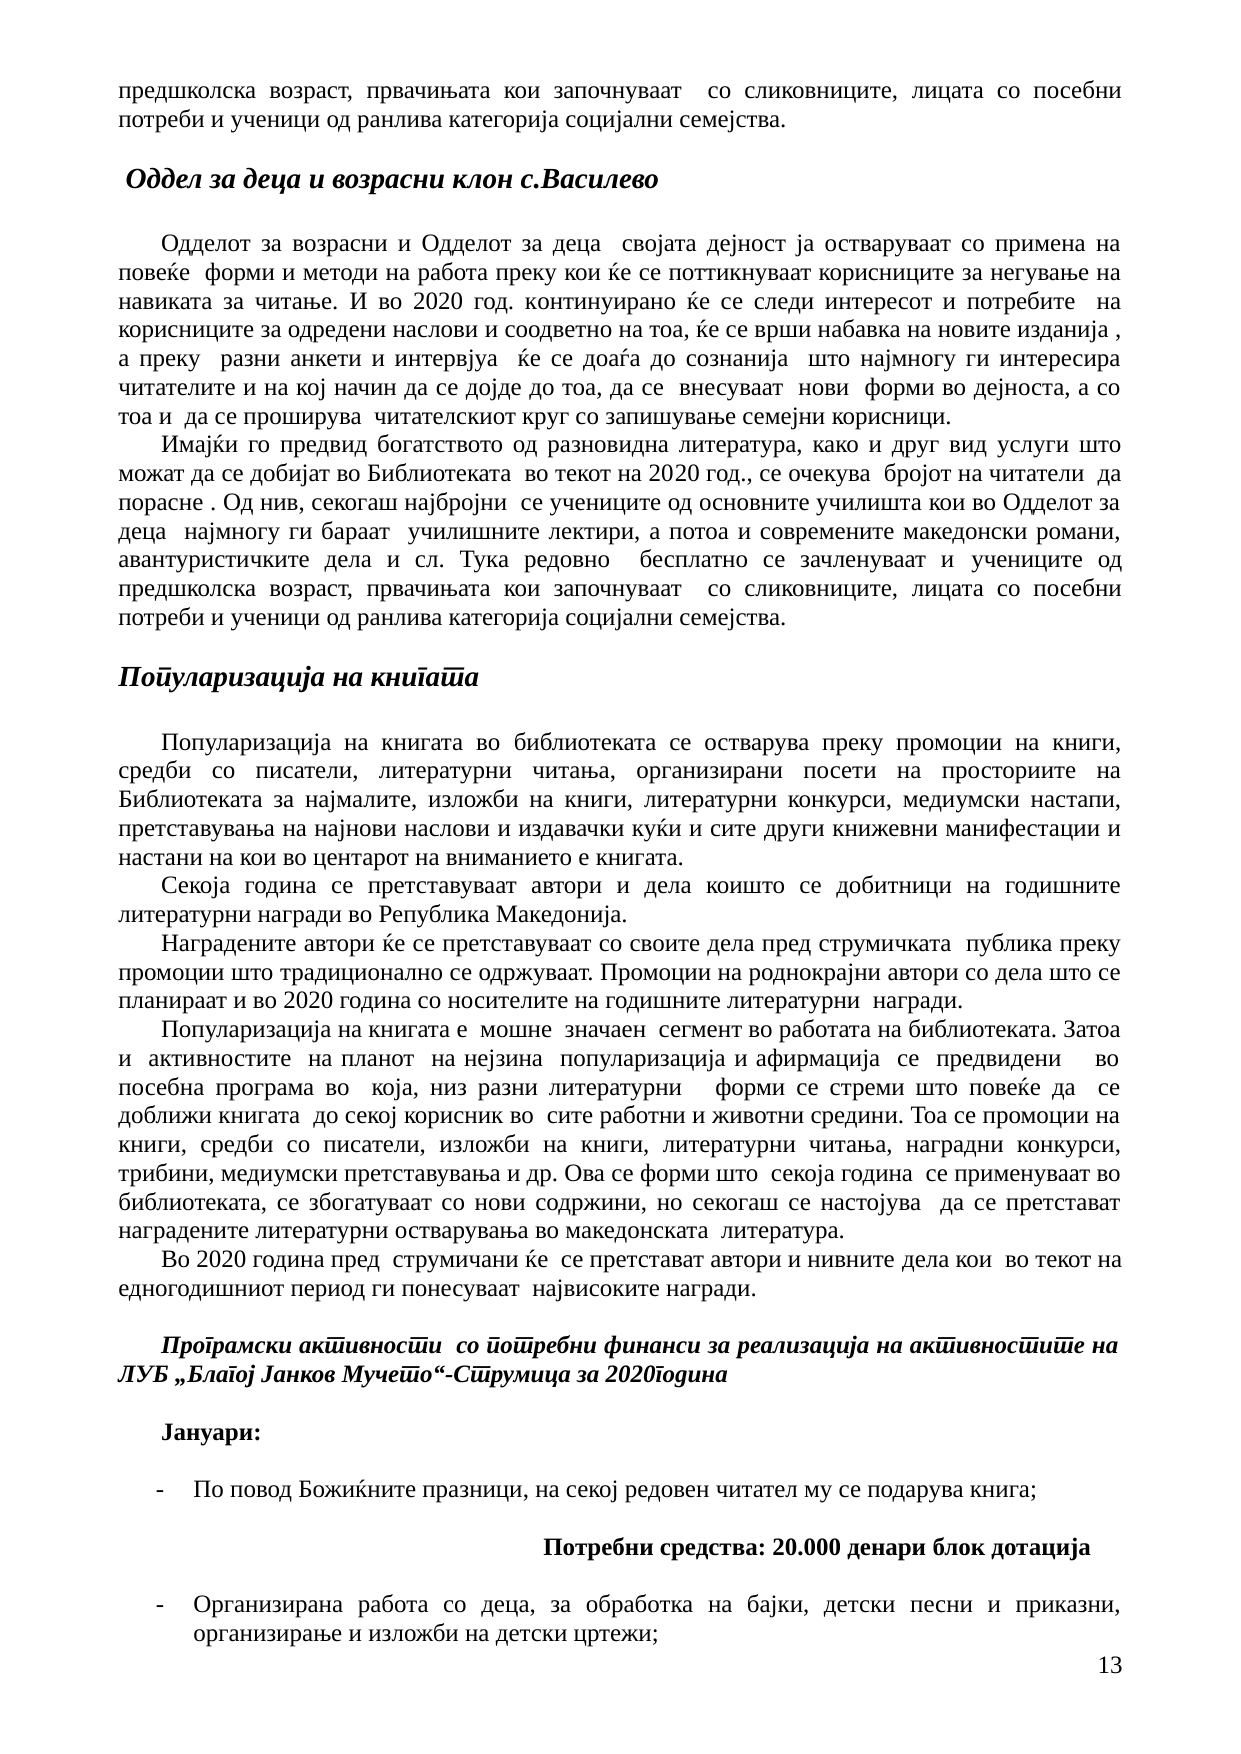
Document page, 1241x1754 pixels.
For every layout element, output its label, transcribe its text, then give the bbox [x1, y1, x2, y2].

text Оддел за деца и возрасни клон с.Василево [118, 161, 1122, 195]
text Популаризација на книгата во библиотеката се остварува преку промоции на книги, средби со писатели, литературни читања, организирани посети на просториите на Библиотеката за најмалите, изложби на книги, литературни конкурси, медиумски настапи, претставувања на најнови наслови и издавачки куќи и сите други книжевни манифестации и настани на кои во центарот на вниманието е книгата. [118, 727, 1122, 870]
text Потребни средства: 20.000 денари блок дотација [118, 1532, 1122, 1560]
text Јануари: [118, 1417, 1122, 1445]
text Популаризација на книгата [118, 659, 1122, 693]
text Одделот за возрасни и Одделот за деца својата дејност ја остваруваат со примена на повеќе форми и методи на работа преку кои ќе се поттикнуваат корисниците за негување на навиката за читање. И во 2020 год. континуирано ќе се следи интересот и потребите на корисниците за одредени наслови и соодветно на тоа, ќе се врши набавка на новите изданија , а преку разни анкети и интервјуа ќе се доаѓа до сознанија што најмногу ги интересира читателите и на кој начин да се дојде до тоа, да се внесуваат нови форми во дејноста, а со тоа и да се проширува читателскиот круг со запишување семејни корисници. [118, 228, 1122, 429]
text Наградените автори ќе се претставуваат со своите дела пред струмичката публика преку промоции што традиционално се одржуваат. Промоции на роднокрајни автори со дела што се планираат и во 2020 година со носителите на годишните литературни награди. [118, 928, 1122, 1014]
text Програмски активности со потребни финанси за реализација на активностите на ЛУБ „Благој Јанков Мучето“-Струмица за 2020година [118, 1330, 1122, 1388]
list Организирана работа со деца, за обработка на бајки, детски песни и приказни, организирање и изложби на детски цртежи; [156, 1589, 1122, 1647]
text Во 2020 година пред струмичани ќе се претстават автори и нивните дела кои во текот на едногодишниот период ги понесуваат највисоките награди. [118, 1244, 1122, 1302]
text Имајќи го предвид богатството од разновидна литература, како и друг вид услуги што можат да се добијат во Библиотеката во текот на 2020 год., се очекува бројот на читатели да порасне . Од нив, секогаш најбројни се учениците од основните училишта кои во Одделот за деца најмногу ги бараат училишните лектири, а потоа и современите македонски романи, авантуристичките дела и сл. Тука редовно бесплатно се зачленуваат и учениците од предшколска возраст, првачињата кои започнуваат со сликовниците, лицата со посебни потреби и ученици од ранлива категорија социјални семејства. [118, 429, 1122, 631]
text предшколска возраст, првачињата кои започнуваат со сликовниците, лицата со посебни потреби и ученици од ранлива категорија социјални семејства. [118, 75, 1122, 132]
text Популаризација на книгата е мошне значаен сегмент во работата на библиотеката. Затоа и активностите на планот на нејзина популаризација и афирмација се предвидени во посебна програма во која, низ разни литературни форми се стреми што повеќе да се доближи книгата до секој корисник во сите работни и животни средини. Тоа се промоции на книги, средби со писатели, изложби на книги, литературни читања, наградни конкурси, трибини, медиумски претставувања и др. Ова се форми што секоја година се применуваат во библиотеката, се збогатуваат со нови содржини, но секогаш се настојува да се претстават наградените литературни остварувања во македонската литература. [118, 1014, 1122, 1244]
list По повод Божиќните празници, на секој редовен читател му се подарува книга; [156, 1474, 1122, 1503]
text Секоја година се претставуваат автори и дела коишто се добитници на годишните литературни награди во Република Македонија. [118, 870, 1122, 928]
